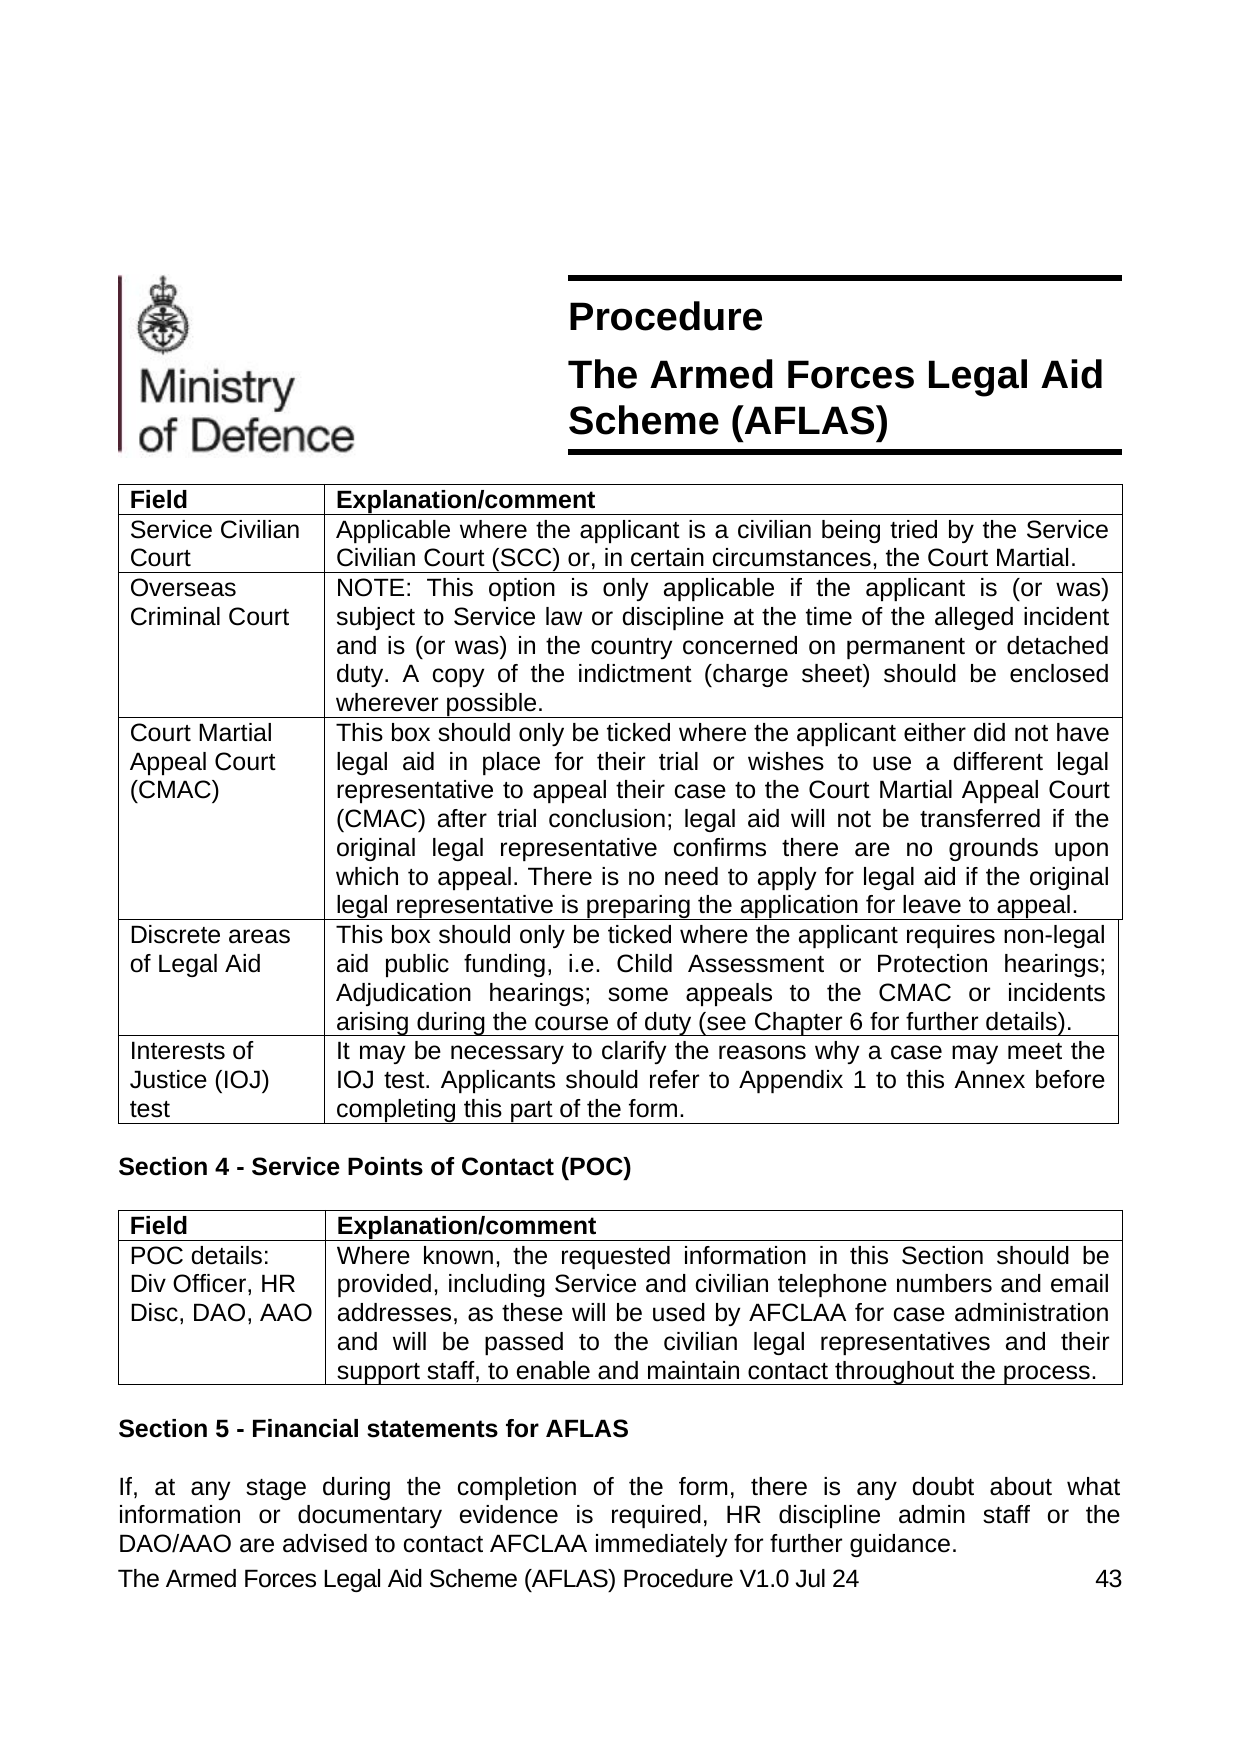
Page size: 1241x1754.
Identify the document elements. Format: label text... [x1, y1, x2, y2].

table_cell NOTE: This option is only applicable if the applicant is (or was) subject to Service law or discipline at the time of the alleged incident and is (or was) in the country concerned on permanent or detached duty. A copy of the indictment (charge sheet) should be enclosed wherever possible. [325, 573, 1122, 717]
table_cell Discrete areas of Legal Aid [119, 920, 324, 1035]
table_cell Interests of Justice (IOJ) test [119, 1036, 324, 1122]
table_cell Court Martial Appeal Court (CMAC) [119, 718, 324, 919]
text Section 4 - Service Points of Contact (POC) [118, 1152, 1122, 1181]
text If, at any stage during the completion of the form, there is any doubt about what information or documentary evidence is required, HR discipline admin staff or the DAO/AAO are advised to contact AFCLAA immediately for further guidance. [118, 1472, 1122, 1558]
table_cell It may be necessary to clarify the reasons why a case may meet the IOJ test. Applicants should refer to Appendix 1 to this Annex before completing this part of the form. [325, 1036, 1118, 1122]
table_header Explanation/comment [326, 1211, 1122, 1239]
table_header Explanation/comment [325, 485, 1122, 513]
text Section 5 - Financial statements for AFLAS [118, 1414, 1122, 1443]
table_cell Applicable where the applicant is a civilian being tried by the Service Civilian Court (SCC) or, in certain circumstances, the Court Martial. [325, 515, 1122, 572]
table_cell This box should only be ticked where the applicant either did not have legal aid in place for their trial or wishes to use a different legal representative to appeal their case to the Court Martial Appeal Court (CMAC) after trial conclusion; legal aid will not be transferred if the original legal representative confirms there are no grounds upon which to appeal. There is no need to apply for legal aid if the original legal representative is preparing the application for leave to appeal. [325, 718, 1122, 919]
table_cell Where known, the requested information in this Section should be provided, including Service and civilian telephone numbers and email addresses, as these will be used by AFCLAA for case administration and will be passed to the civilian legal representatives and their support staff, to enable and maintain contact throughout the process. [326, 1241, 1122, 1384]
table_header Field [119, 485, 324, 513]
table_cell Overseas Criminal Court [119, 573, 324, 717]
table_header Field [119, 1211, 325, 1239]
table_cell Service Civilian Court [119, 515, 324, 572]
table_cell POC details: Div Officer, HR Disc, DAO, AAO [119, 1241, 325, 1384]
table_cell This box should only be ticked where the applicant requires non-legal aid public funding, i.e. Child Assessment or Protection hearings; Adjudication hearings; some appeals to the CMAC or incidents arising during the course of duty (see Chapter 6 for further details). [325, 920, 1118, 1035]
